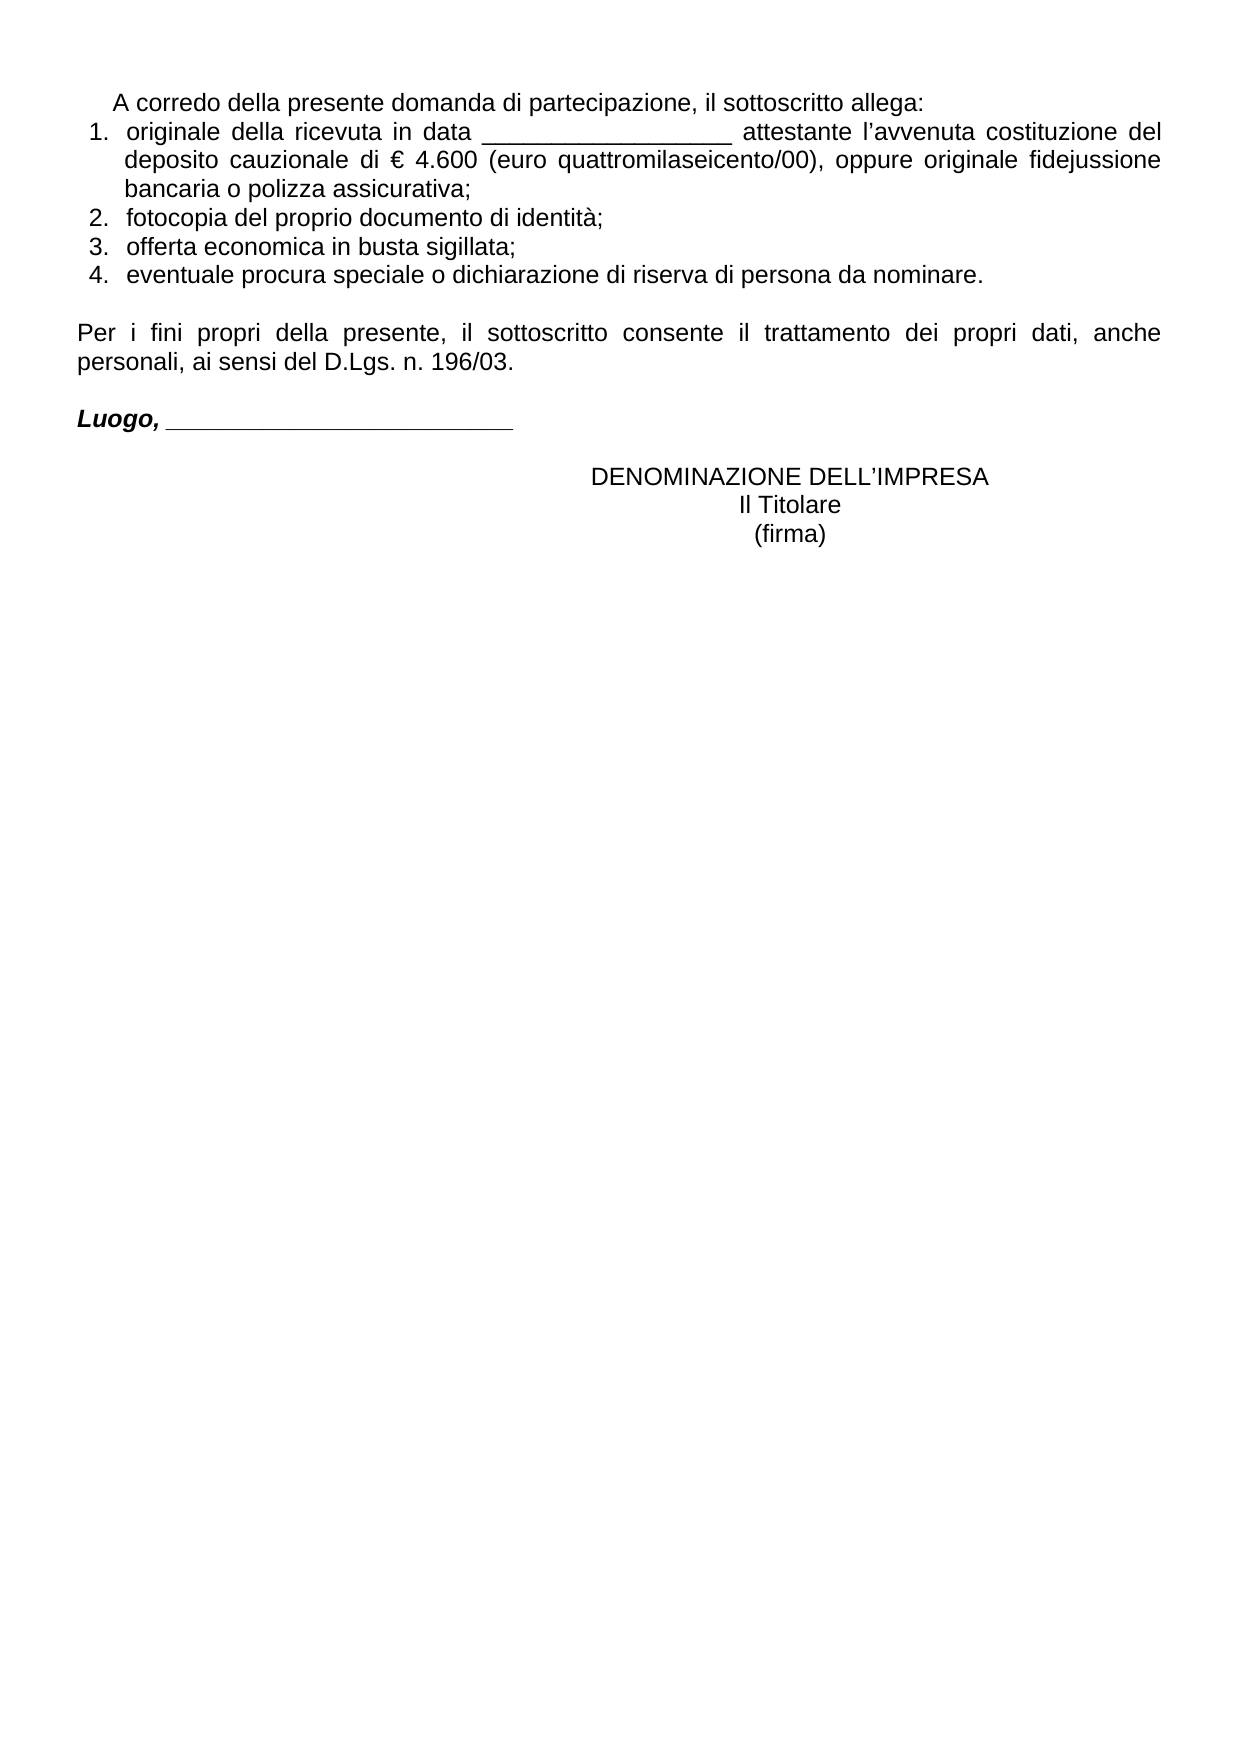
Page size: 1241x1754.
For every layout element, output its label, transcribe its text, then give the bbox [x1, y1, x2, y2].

list offerta economica in busta sigillata; [88, 232, 1163, 260]
text Il Titolare [416, 490, 1163, 519]
text A corredo della presente domanda di partecipazione, il sottoscritto allega: [112, 88, 1163, 117]
text Per i fini propri della presente, il sottoscritto consente il trattamento dei propri dati, anche personali, ai sensi del D.Lgs. n. 196/03. [77, 318, 1163, 375]
list fotocopia del proprio documento di identità; [88, 203, 1163, 232]
subtitle Luogo, _________________________ [77, 404, 1163, 433]
text DENOMINAZIONE DELL’IMPRESA [416, 462, 1163, 490]
text (firma) [416, 519, 1163, 548]
list originale della ricevuta in data __________________ attestante l’avvenuta costituzione del deposito cauzionale di € 4.600 (euro quattromilaseicento/00), oppure originale fidejussione bancaria o polizza assicurativa; [88, 117, 1163, 203]
list eventuale procura speciale o dichiarazione di riserva di persona da nominare. [88, 260, 1163, 289]
